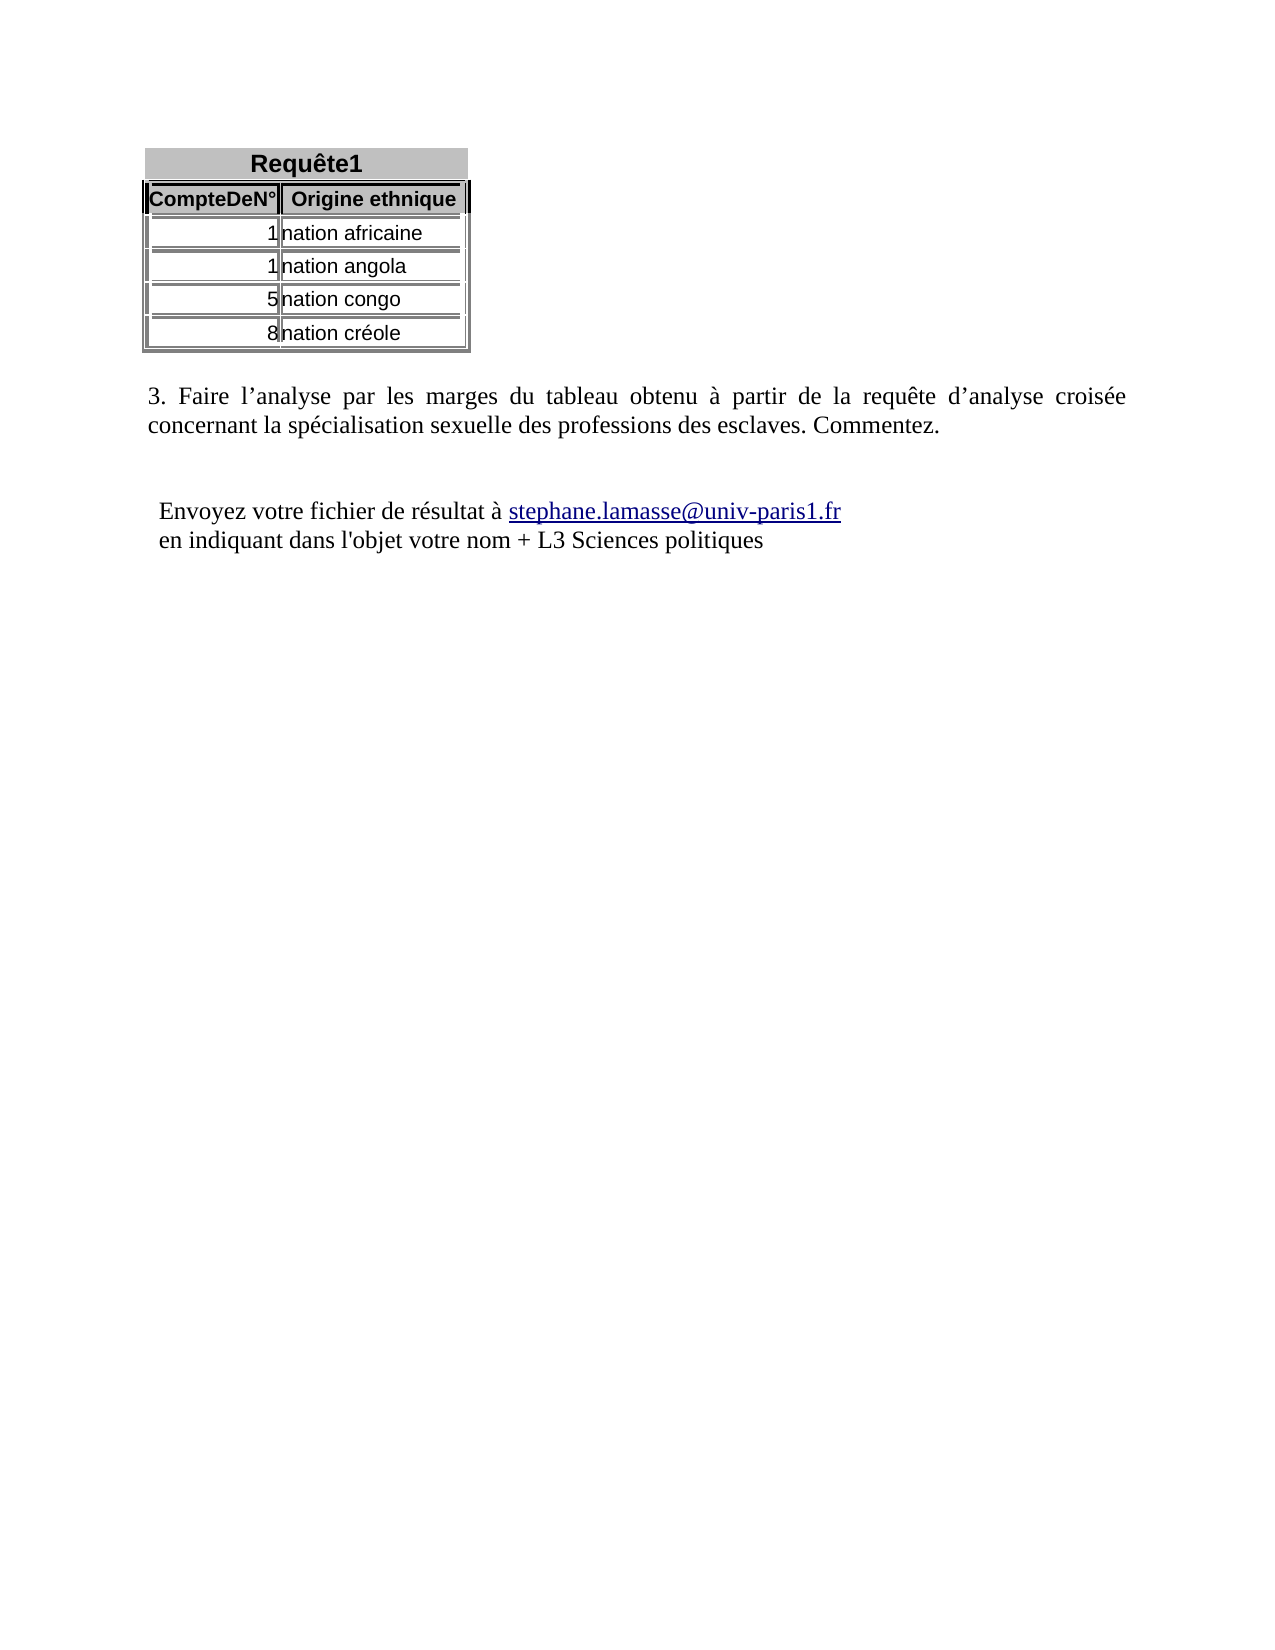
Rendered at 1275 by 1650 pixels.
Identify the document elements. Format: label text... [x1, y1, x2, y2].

table_cell 5 [145, 280, 280, 313]
table_cell Origine ethnique [280, 180, 468, 213]
text 3. Faire l’analyse par les marges du tableau obtenu à partir de la requête d’analyse croisée concernant la spécialisation sexuelle des professions des esclaves. Commentez. [148, 381, 1127, 439]
text en indiquant dans l'objet votre nom + L3 Sciences politiques [158, 525, 1127, 554]
table_cell 1 [145, 213, 280, 246]
table_cell nation angola [280, 246, 468, 279]
table_cell 1 [145, 246, 280, 279]
table_cell nation congo [280, 280, 468, 313]
table_cell CompteDeN° [145, 180, 280, 213]
table_cell nation africaine [280, 213, 468, 246]
text Envoyez votre fichier de résultat à stephane.lamasse@univ-paris1.fr [158, 496, 1127, 525]
table_cell nation créole [280, 313, 468, 346]
table_cell 8 [145, 313, 280, 346]
table_header Requête1 [145, 148, 468, 179]
